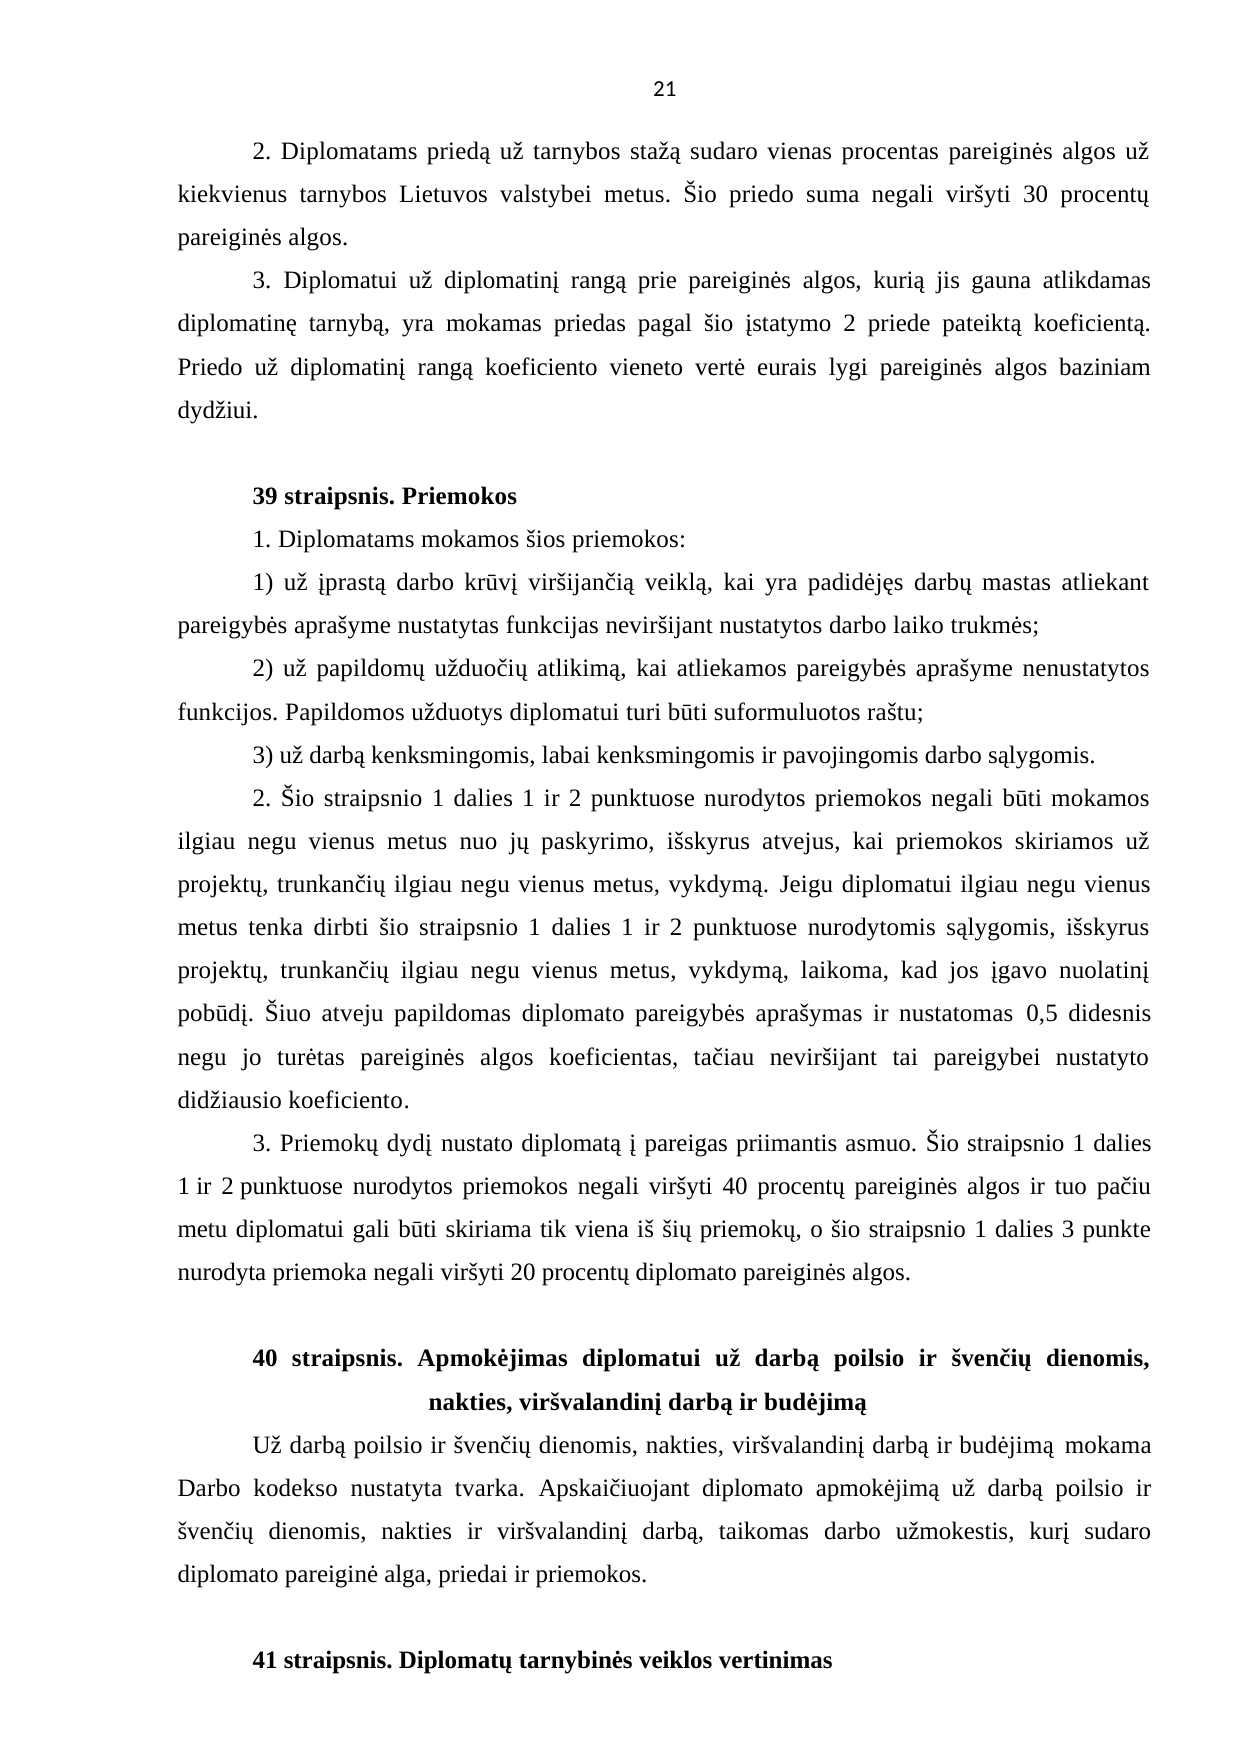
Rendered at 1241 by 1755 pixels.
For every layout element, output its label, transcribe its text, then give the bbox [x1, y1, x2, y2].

text 1. Diplomatams mokamos šios priemokos: [177, 524, 1152, 553]
text 40 straipsnis. Apmokėjimas diplomatui už darbą poilsio ir švenčių dienomis, nakties, viršvalandinį darbą ir budėjimą [252, 1343, 1152, 1415]
text 2) už papildomų užduočių atlikimą, kai atliekamos pareigybės aprašyme nenustatytos funkcijos. Papildomos užduotys diplomatui turi būti suformuluotos raštu; [177, 653, 1152, 725]
text 3. Priemokų dydį nustato diplomatą į pareigas priimantis asmuo. Šio straipsnio 1 dalies 1 ir 2 punktuose nurodytos priemokos negali viršyti 40 procentų pareiginės algos ir tuo pačiu metu diplomatui gali būti skiriama tik viena iš šių priemokų, o šio straipsnio 1 dalies 3 punkte nurodyta priemoka negali viršyti 20 procentų diplomato pareiginės algos. [177, 1128, 1152, 1286]
text 2. Diplomatams priedą už tarnybos stažą sudaro vienas procentas pareiginės algos už kiekvienus tarnybos Lietuvos valstybei metus. Šio priedo suma negali viršyti 30 procentų pareiginės algos. [177, 136, 1152, 251]
text 1) už įprastą darbo krūvį viršijančią veiklą, kai yra padidėjęs darbų mastas atliekant pareigybės aprašyme nustatytas funkcijas neviršijant nustatytos darbo laiko trukmės; [177, 567, 1152, 639]
text 39 straipsnis. Priemokos [177, 481, 1152, 510]
text Už darbą poilsio ir švenčių dienomis, nakties, viršvalandinį darbą ir budėjimą mokama Darbo kodekso nustatyta tvarka. Apskaičiuojant diplomato apmokėjimą už darbą poilsio ir švenčių dienomis, nakties ir viršvalandinį darbą, taikomas darbo užmokestis, kurį sudaro diplomato pareiginė alga, priedai ir priemokos. [177, 1430, 1152, 1588]
text 2. Šio straipsnio 1 dalies 1 ir 2 punktuose nurodytos priemokos negali būti mokamos ilgiau negu vienus metus nuo jų paskyrimo, išskyrus atvejus, kai priemokos skiriamos už projektų, trunkančių ilgiau negu vienus metus, vykdymą. Jeigu diplomatui ilgiau negu vienus metus tenka dirbti šio straipsnio 1 dalies 1 ir 2 punktuose nurodytomis sąlygomis, išskyrus projektų, trunkančių ilgiau negu vienus metus, vykdymą, laikoma, kad jos įgavo nuolatinį pobūdį. Šiuo atveju papildomas diplomato pareigybės aprašymas ir nustatomas 0,5 didesnis negu jo turėtas pareiginės algos koeficientas, tačiau neviršijant tai pareigybei nustatyto didžiausio koeficiento. [177, 783, 1152, 1113]
text 41 straipsnis. Diplomatų tarnybinės veiklos vertinimas [177, 1645, 1152, 1674]
text 3. Diplomatui už diplomatinį rangą prie pareiginės algos, kurią jis gauna atlikdamas diplomatinę tarnybą, yra mokamas priedas pagal šio įstatymo 2 priede pateiktą koeficientą. Priedo už diplomatinį rangą koeficiento vieneto vertė eurais lygi pareiginės algos baziniam dydžiui. [177, 265, 1152, 423]
text 3) už darbą kenksmingomis, labai kenksmingomis ir pavojingomis darbo sąlygomis. [177, 740, 1152, 768]
